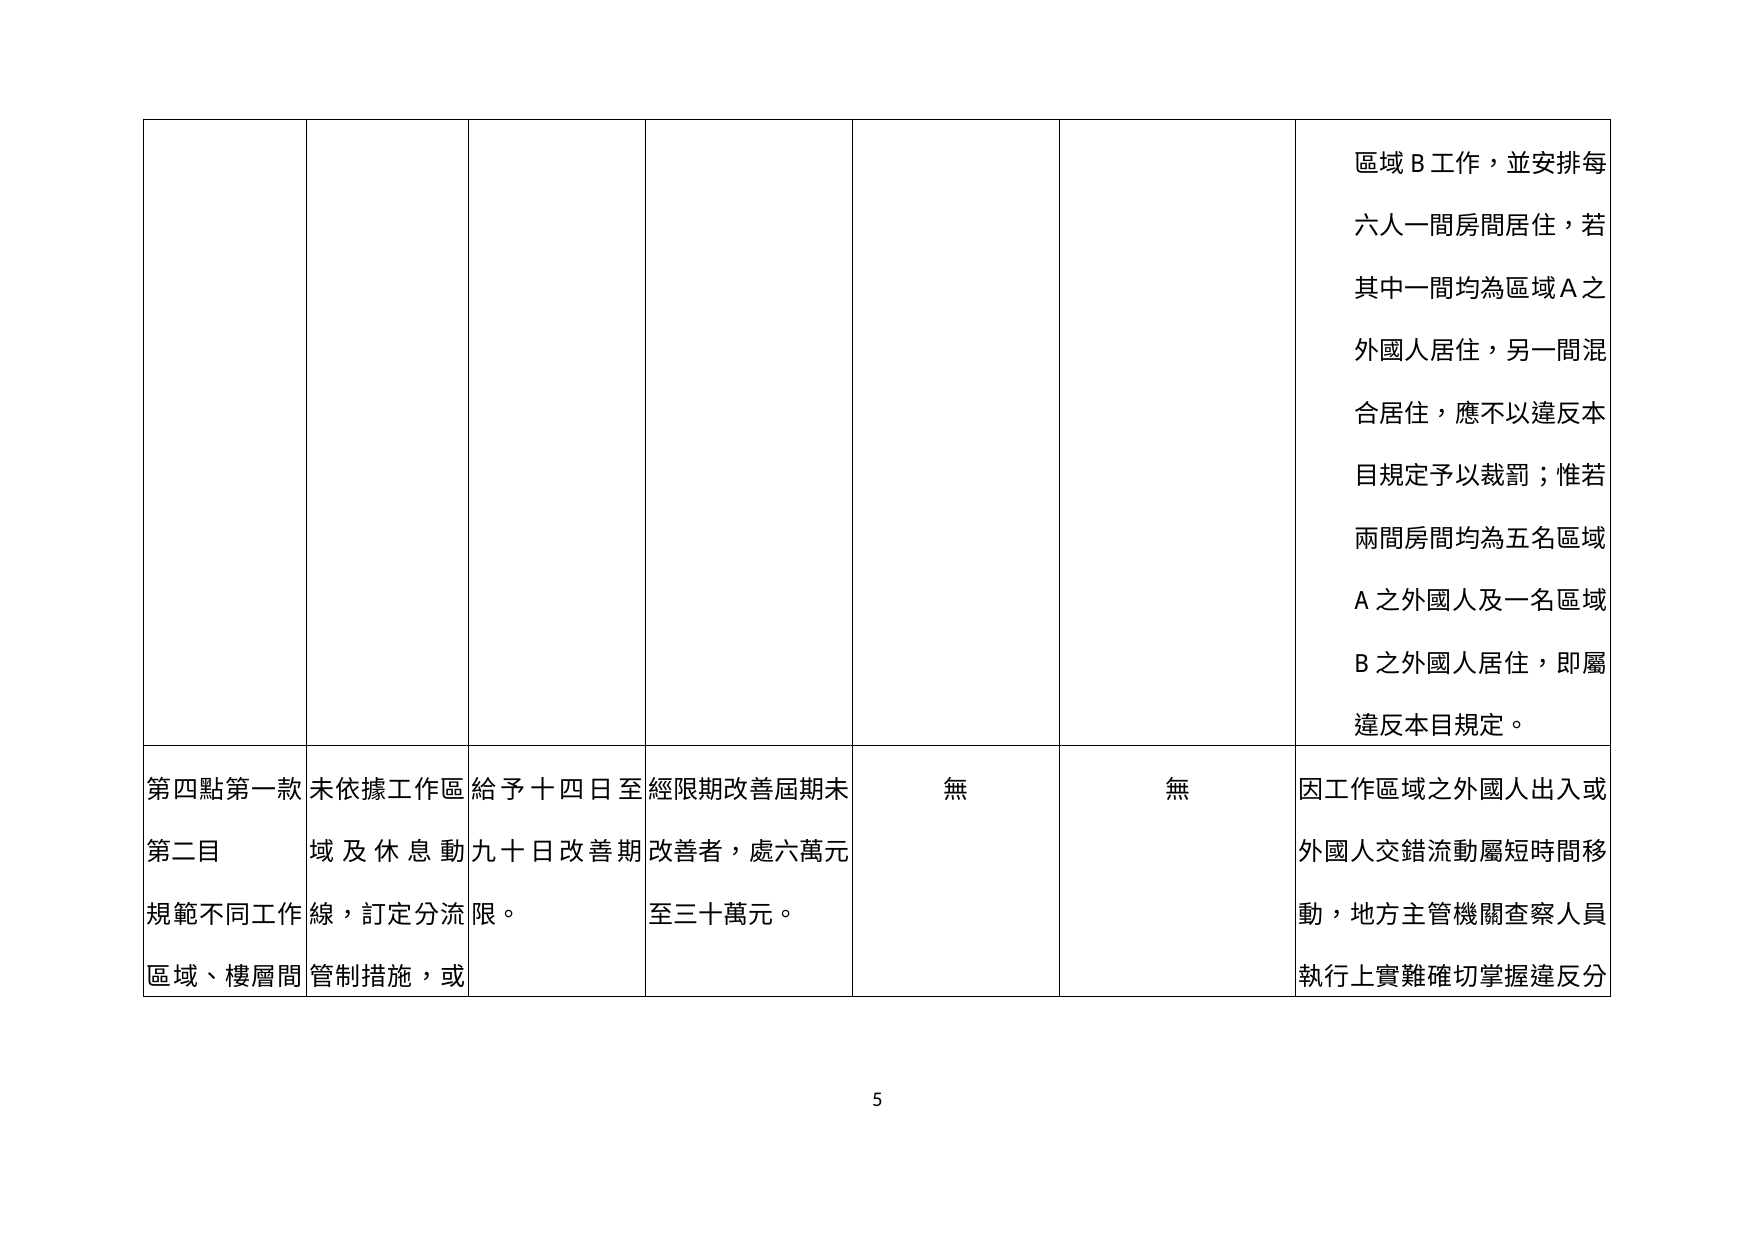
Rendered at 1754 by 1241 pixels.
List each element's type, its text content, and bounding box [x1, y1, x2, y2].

table_cell 無 [1060, 746, 1295, 996]
table_cell 未依據工作區域及休息動線，訂定分流管制措施，或 [307, 746, 468, 996]
table_cell [144, 120, 306, 744]
table_cell [469, 120, 645, 744]
table_cell 雇主應安排同一工作區域、生產線或工作崗位之外國人集中住宿於同一房間。如有違反致外國人經篩檢確診者，不予限期改善，即應裁罰，並應依雇主所聘僱經篩檢確診外國人人數廢止招募許可及聘僱許可；及不予許可及中止引進。但其他情形倘經地方主管機關限期改善未改善即應裁罰，並應依違反工作地點分流住宿之外國人人數，廢止招募許可及聘僱許可；及不予許可及中止引進。 同一工作地點之同一工作區域、生產線或工作崗位，依據雇主生產流程提供名單認定之。 雇主調整外國人宿舍，應考量性別、國籍、工作區域等因素。 四、考量本目防疫措施係基於感染管控，避免外國人因罹患嚴重特殊傳染性肺炎後，又傳染至其他工作地點、工作區域或生產線之外國人，爰雇主應於其所安排之外國人居住房間予以調整，惟並非強制要求雇主將每房居住外國人人數強制減壓至他處居住，故雇主若已分別將各工作區域或生產線之移工安排住宿於不同房間後，如依房間床位安排仍有剩餘移工，並安排共同居住於同一房間，應無違反本目規定。例如：甲公司廠區共有二個工作區域(區域A及B)，共聘僱十二名外國人，其中十人於區域A工作、二人於區域B工作，並安排每六人一間房間居住，若其中一間均為區域Ａ之外國人居住，另一間混合居住，應不以違反本目規定予以裁罰；惟若兩間房間均為五名區域A之外國人及一名區域B之外國人居住，即屬違反本目規定。 [1296, 120, 1610, 744]
table_cell 給予十四日至九十日改善期限。 [469, 746, 645, 996]
table_cell 雇主提出「初次招募」、「遞補招募」、「重新招募」、「聘僱」或「展延聘僱」許可申請時，依下列情形辦理： 外國人經篩檢確診者，依雇主所聘僱外國人人數，採一比二比例，應不予許可及中止引進。 二、違反工作地點分流住宿之外國人人數，採一比一之比例，應不予許可及中止引進。 [1060, 120, 1295, 744]
table_cell 無 [853, 746, 1059, 996]
table_cell 經限期改善屆期未改善者，處六萬元至三十萬元。 [646, 746, 852, 996]
table_cell [646, 120, 852, 744]
table_cell 第四點第一款第二目 規範不同工作區域、樓層間 [144, 746, 306, 996]
table_cell [853, 120, 1059, 744]
table_cell [307, 120, 468, 744]
table_cell 因工作區域之外國人出入或外國人交錯流動屬短時間移動，地方主管機關查察人員執行上實難確切掌握違反分 [1296, 746, 1610, 996]
